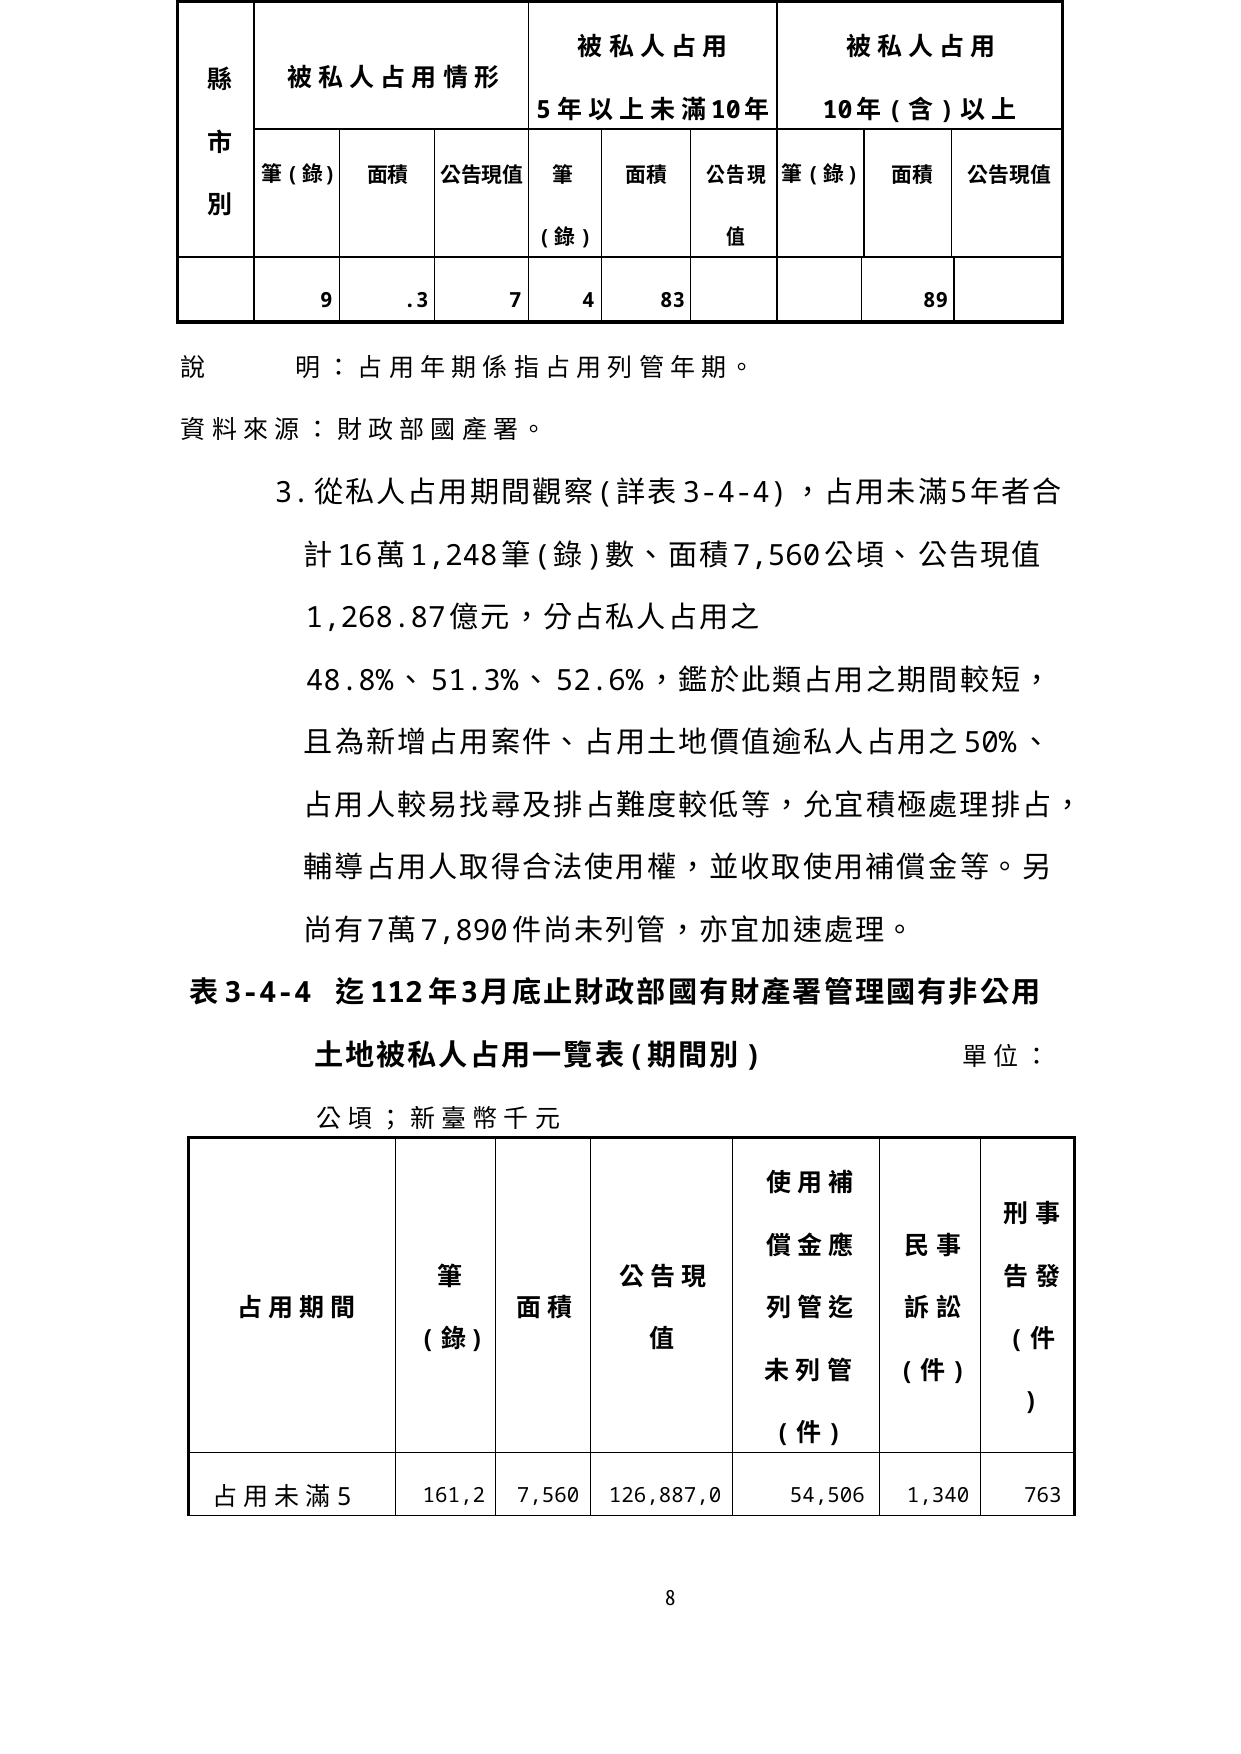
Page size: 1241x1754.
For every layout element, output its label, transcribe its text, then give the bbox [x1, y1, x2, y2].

table_cell [778, 258, 861, 320]
table_header 筆(錄) [396, 1139, 495, 1452]
table_cell 7 [435, 258, 528, 320]
table_header 縣 市 別 [179, 3, 253, 256]
text 資料來源：財政部國產署。 [177, 386, 1063, 448]
table_cell 面積 [602, 130, 690, 256]
table_header 被私人占用 5年以上未滿10年 [529, 3, 776, 128]
table_cell 筆(錄) [529, 130, 601, 256]
table_cell 筆(錄) [255, 130, 339, 256]
table_cell 83 [602, 258, 690, 320]
table_cell 4 [529, 258, 601, 320]
table_header 公告現值 [591, 1139, 732, 1452]
table_cell 161,2 [396, 1453, 495, 1515]
table_cell .3 [340, 258, 434, 320]
table_cell 筆(錄) [778, 130, 863, 256]
table_header 被私人占用情形 [255, 3, 528, 128]
table_cell 126,887,0 [591, 1453, 732, 1515]
table_cell [691, 258, 776, 320]
table_cell 763 [981, 1453, 1073, 1515]
table_cell 面積 [340, 130, 434, 256]
table_header 使用補償金應列管迄未列管(件) [733, 1139, 879, 1452]
table_cell 9 [255, 258, 339, 320]
text 3.從私人占用期間觀察(詳表3-4-4)，占用未滿5年者合計16萬1,248筆(錄)數、面積7,560公頃、公告現值1,268.87億元，分占私人占用之48.8%、51.3%、52.6%，鑑於此類占用之期間較短，且為新增占用案件、占用土地價值逾私人占用之50%、占用人較易找尋及排占難度較低等，允宜積極處理排占，輔導占用人取得合法使用權，並收取使用補償金等。另尚有7萬7,890件尚未列管，亦宜加速處理。 [266, 448, 1063, 948]
table_header 刑事告發(件) [981, 1139, 1073, 1452]
table_header 面積 [496, 1139, 590, 1452]
table_cell 7,560 [496, 1453, 590, 1515]
table_cell [955, 258, 1061, 320]
table_header 占用期間 [190, 1139, 395, 1452]
text 表3-4-4 迄112年3月底止財政部國有財產署管理國有非公用土地被私人占用一覽表(期間別) 單位：公頃；新臺幣千元 [181, 948, 1063, 1136]
text 說 明：占用年期係指占用列管年期。 [177, 324, 1063, 386]
table_header 被私人占用 10年(含)以上 [778, 3, 1061, 128]
table_cell 公告現值 [435, 130, 528, 256]
table_cell 公告現值 [952, 130, 1061, 256]
table_cell 89 [862, 258, 953, 320]
table_cell 54,506 [733, 1453, 879, 1515]
table_header 民事訴訟(件) [880, 1139, 980, 1452]
table_cell 占用未滿5 [190, 1453, 395, 1515]
table_cell 1,340 [880, 1453, 980, 1515]
table_cell 面積 [865, 130, 951, 256]
table_cell 公告現值 [691, 130, 776, 256]
table_cell [179, 258, 253, 320]
